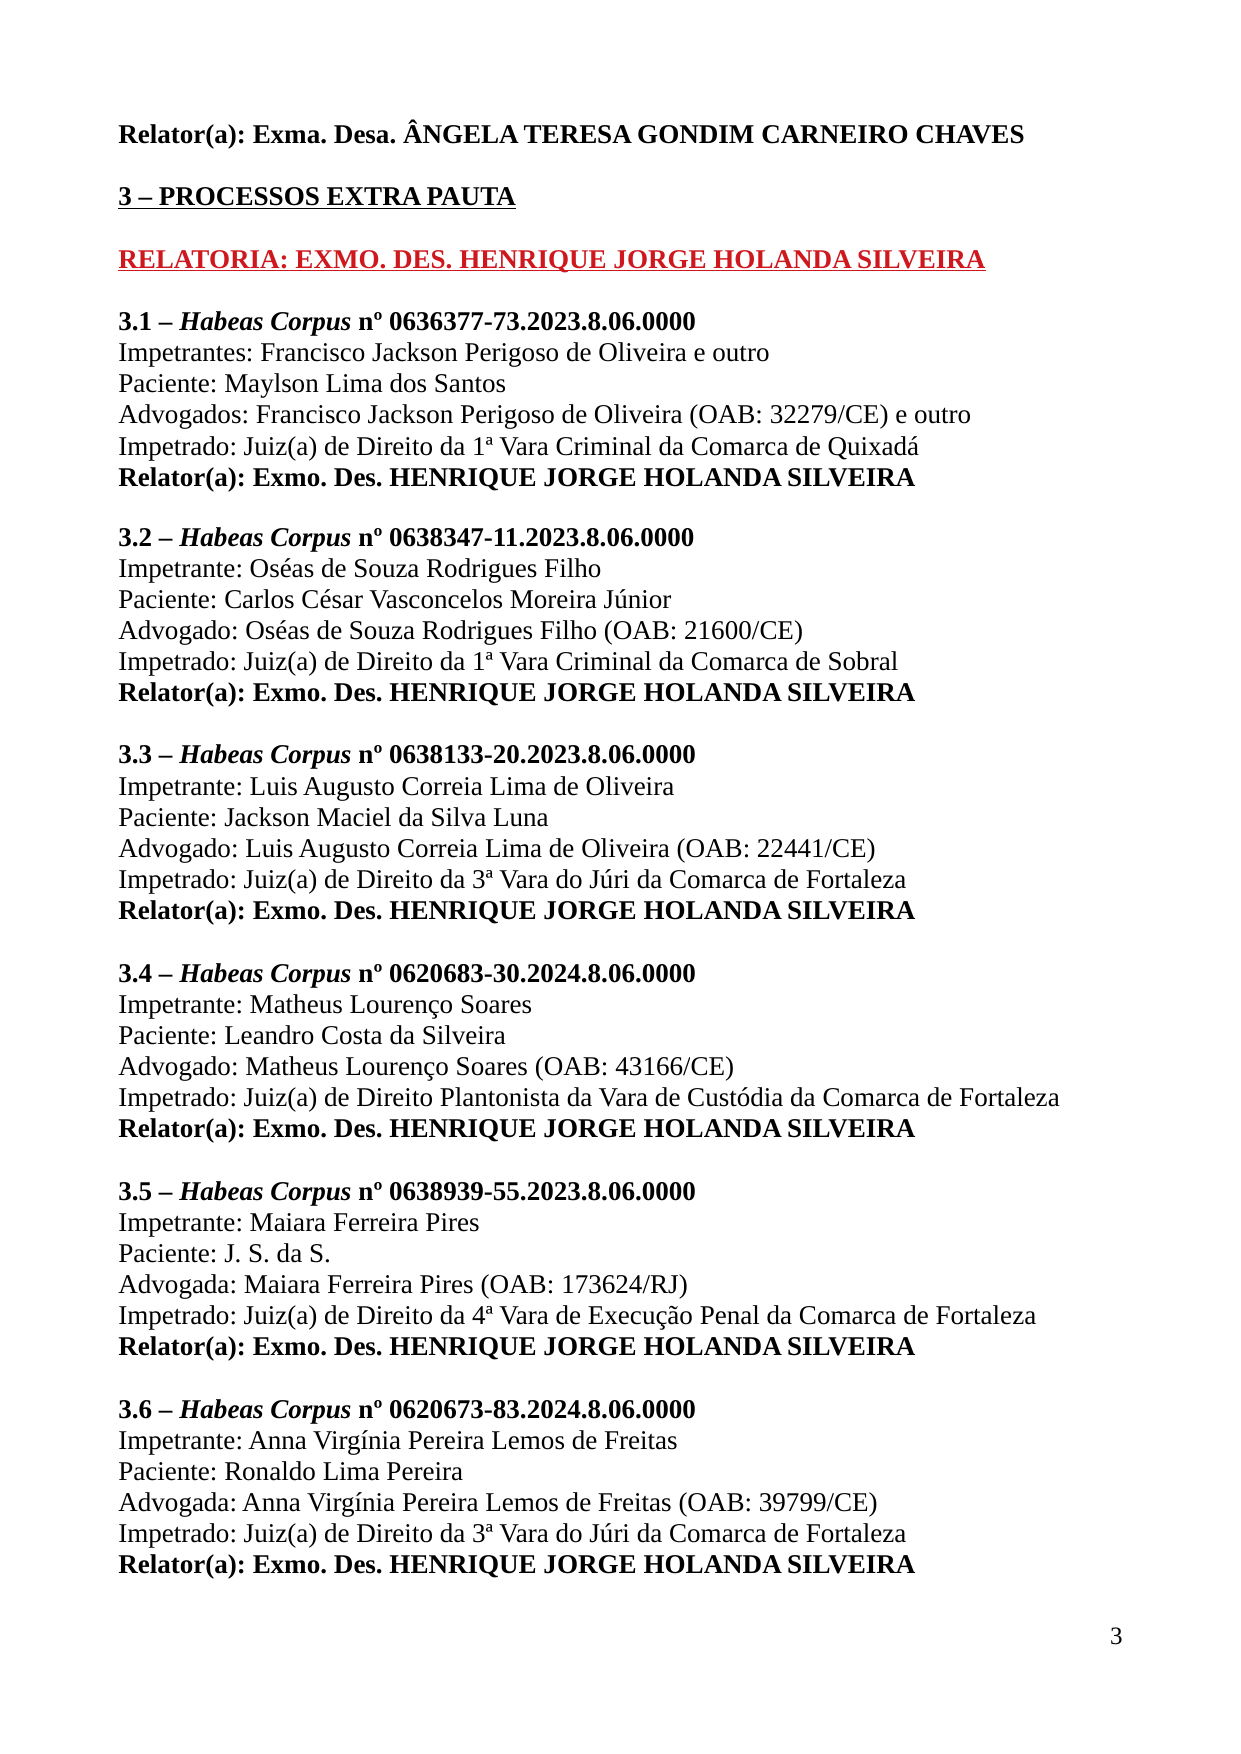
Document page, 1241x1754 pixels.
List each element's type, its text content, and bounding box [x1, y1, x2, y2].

text Paciente: Ronaldo Lima Pereira [118, 1455, 1122, 1486]
text Impetrante: Oséas de Souza Rodrigues Filho [118, 552, 1122, 583]
text 3.2 – Habeas Corpus nº 0638347-11.2023.8.06.0000 [118, 521, 1122, 552]
text Relator(a): Exmo. Des. HENRIQUE JORGE HOLANDA SILVEIRA [118, 461, 1122, 492]
text Impetrante: Maiara Ferreira Pires [118, 1206, 1122, 1237]
text Paciente: Carlos César Vasconcelos Moreira Júnior [118, 583, 1122, 614]
text Relator(a): Exmo. Des. HENRIQUE JORGE HOLANDA SILVEIRA [118, 894, 1122, 926]
text Impetrado: Juiz(a) de Direito da 3ª Vara do Júri da Comarca de Fortaleza [118, 863, 1122, 894]
text Advogada: Maiara Ferreira Pires (OAB: 173624/RJ) [118, 1268, 1122, 1299]
text Advogado: Luis Augusto Correia Lima de Oliveira (OAB: 22441/CE) [118, 832, 1122, 863]
text Impetrado: Juiz(a) de Direito da 4ª Vara de Execução Penal da Comarca de Fortaleza [118, 1299, 1122, 1330]
text Impetrante: Luis Augusto Correia Lima de Oliveira [118, 770, 1122, 801]
text Advogado: Matheus Lourenço Soares (OAB: 43166/CE) [118, 1050, 1122, 1081]
text Paciente: Leandro Costa da Silveira [118, 1019, 1122, 1050]
text 3.5 – Habeas Corpus nº 0638939-55.2023.8.06.0000 [118, 1175, 1122, 1206]
text Relator(a): Exmo. Des. HENRIQUE JORGE HOLANDA SILVEIRA [118, 1548, 1122, 1579]
text Advogada: Anna Virgínia Pereira Lemos de Freitas (OAB: 39799/CE) [118, 1486, 1122, 1517]
text Relator(a): Exma. Desa. ÂNGELA TERESA GONDIM CARNEIRO CHAVES [118, 118, 1122, 149]
text RELATORIA: EXMO. DES. HENRIQUE JORGE HOLANDA SILVEIRA [118, 243, 1122, 274]
text Paciente: Jackson Maciel da Silva Luna [118, 801, 1122, 832]
text Impetrado: Juiz(a) de Direito da 1ª Vara Criminal da Comarca de Quixadá [118, 429, 1122, 461]
text Relator(a): Exmo. Des. HENRIQUE JORGE HOLANDA SILVEIRA [118, 1330, 1122, 1362]
text Advogado: Oséas de Souza Rodrigues Filho (OAB: 21600/CE) [118, 614, 1122, 645]
text Impetrado: Juiz(a) de Direito da 3ª Vara do Júri da Comarca de Fortaleza [118, 1517, 1122, 1548]
text Relator(a): Exmo. Des. HENRIQUE JORGE HOLANDA SILVEIRA [118, 1112, 1122, 1143]
text 3 – PROCESSOS EXTRA PAUTA [118, 180, 1122, 212]
text Impetrante: Matheus Lourenço Soares [118, 988, 1122, 1019]
text 3.6 – Habeas Corpus nº 0620673-83.2024.8.06.0000 [118, 1393, 1122, 1424]
text Paciente: Maylson Lima dos Santos [118, 367, 1122, 398]
text Relator(a): Exmo. Des. HENRIQUE JORGE HOLANDA SILVEIRA [118, 676, 1122, 707]
text 3.4 – Habeas Corpus nº 0620683-30.2024.8.06.0000 [118, 957, 1122, 988]
text 3.3 – Habeas Corpus nº 0638133-20.2023.8.06.0000 [118, 739, 1122, 770]
text Impetrado: Juiz(a) de Direito da 1ª Vara Criminal da Comarca de Sobral [118, 645, 1122, 676]
text Advogados: Francisco Jackson Perigoso de Oliveira (OAB: 32279/CE) e outro [118, 398, 1122, 429]
text Impetrado: Juiz(a) de Direito Plantonista da Vara de Custódia da Comarca de Fortaleza [118, 1081, 1122, 1112]
text Paciente: J. S. da S. [118, 1237, 1122, 1268]
text 3.1 – Habeas Corpus nº 0636377-73.2023.8.06.0000 [118, 305, 1122, 336]
text Impetrante: Anna Virgínia Pereira Lemos de Freitas [118, 1424, 1122, 1455]
text Impetrantes: Francisco Jackson Perigoso de Oliveira e outro [118, 336, 1122, 367]
